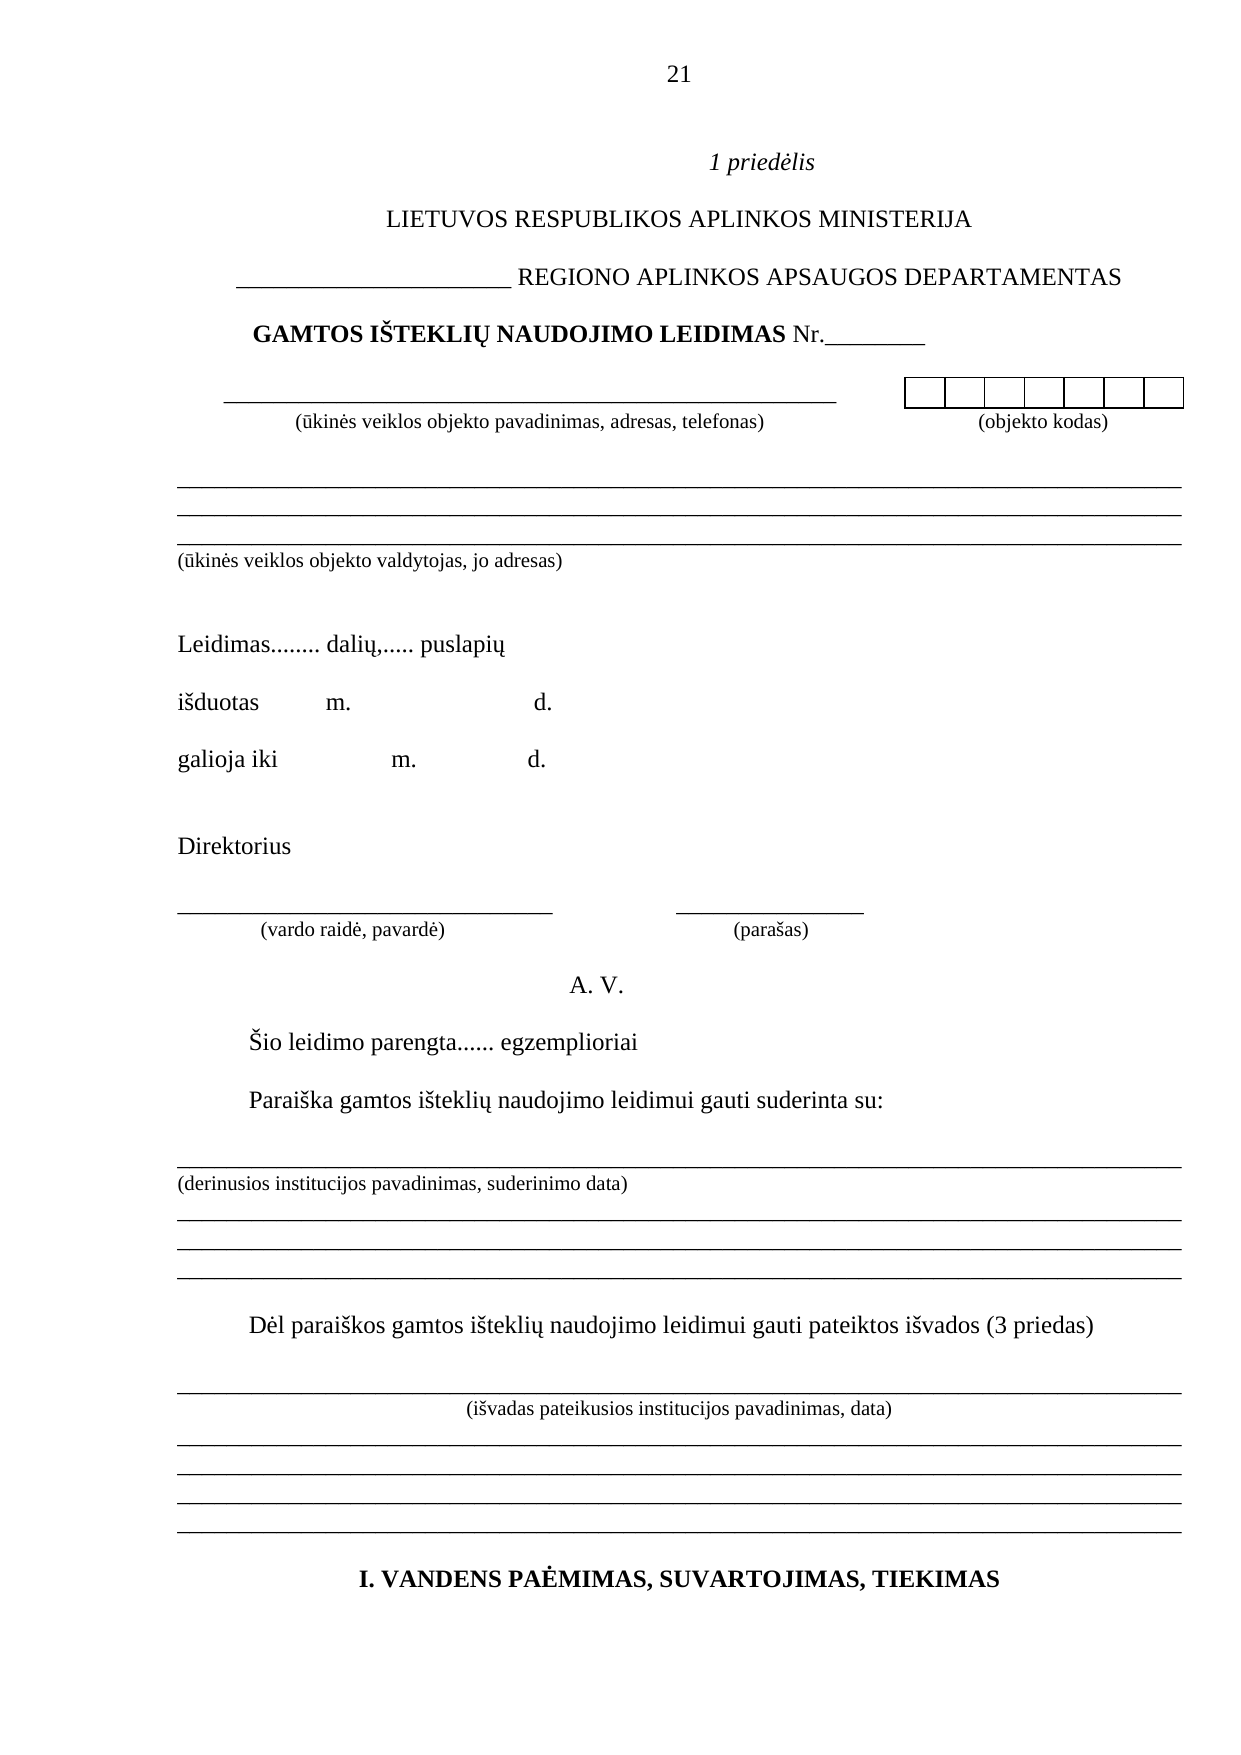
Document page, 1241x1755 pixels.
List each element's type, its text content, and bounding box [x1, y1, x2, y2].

table_header [1065, 378, 1103, 407]
text galioja iki m. d. [177, 744, 1181, 773]
text Direktorius [177, 831, 1181, 859]
table_header [946, 378, 984, 407]
text (vardo raidė, pavardė) (parašas) [177, 917, 1181, 941]
text (derinusios institucijos pavadinimas, suderinimo data) [177, 1171, 1181, 1195]
text ______________________ REGIONO APLINKOS APSAUGOS DEPARTAMENTAS [177, 262, 1181, 291]
table_header [1145, 378, 1183, 407]
table_header [1025, 378, 1063, 407]
text (išvadas pateikusios institucijos pavadinimas, data) [177, 1396, 1181, 1420]
text Paraiška gamtos išteklių naudojimo leidimui gauti suderinta su: [177, 1085, 1181, 1113]
table_header [906, 378, 944, 407]
text Dėl paraiškos gamtos išteklių naudojimo leidimui gauti pateiktos išvados (3 priedas) [177, 1310, 1181, 1339]
text I. VANDENS PAĖMIMAS, SUvartoJIMAS, TIEKIMAS [177, 1564, 1181, 1593]
text Šio leidimo parengta...... egzemplioriai [177, 1027, 1181, 1056]
table_cell (objekto kodas) [883, 409, 1204, 433]
table_header [1184, 377, 1204, 409]
text ______________________________ _______________ [177, 888, 1181, 917]
table_header _________________________________________________ [177, 377, 882, 409]
text A. V. [177, 970, 1181, 998]
text LIETUVOS RESPUBLIKOS APLINKOS MINISTERIJA [177, 204, 1181, 233]
text 1 priedėlis [177, 147, 1181, 176]
text GAMTOS IŠTEKLIŲ NAUDOJIMO LEIDIMAS Nr.________ [177, 319, 1181, 348]
table_header [985, 378, 1024, 407]
table_cell (ūkinės veiklos objekto pavadinimas, adresas, telefonas) [177, 409, 882, 433]
text išduotas m. d. [177, 687, 1181, 716]
table_header [883, 377, 904, 409]
text (ūkinės veiklos objekto valdytojas, jo adresas) [177, 548, 1181, 572]
table_header [1105, 378, 1143, 407]
text Leidimas........ dalių,..... puslapių [177, 629, 1181, 658]
